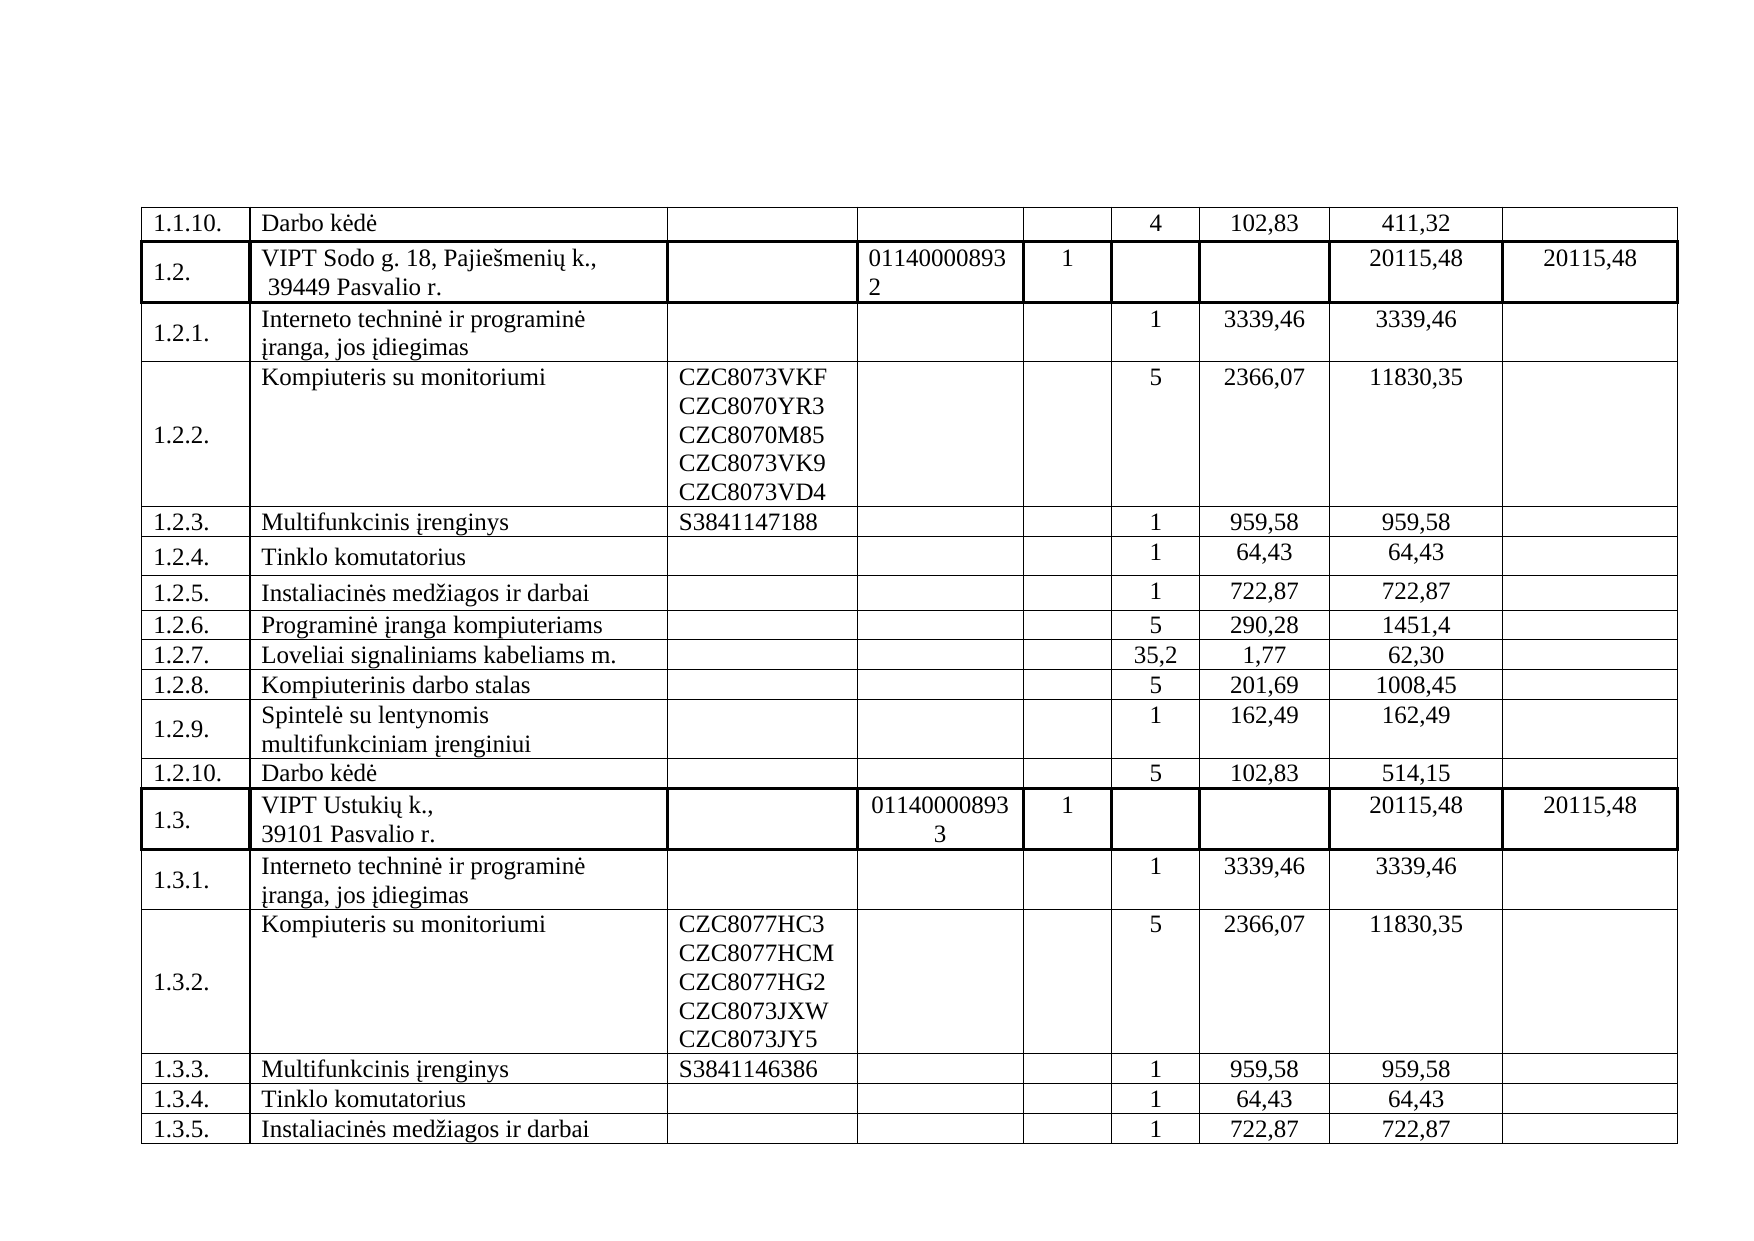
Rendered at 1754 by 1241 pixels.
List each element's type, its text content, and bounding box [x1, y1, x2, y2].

table_cell 011400008932 [859, 243, 1022, 301]
table_cell 1.2.6. [142, 611, 249, 639]
table_cell 64,43 [1200, 537, 1329, 575]
table_cell [858, 362, 1023, 506]
table_cell [1024, 362, 1111, 506]
table_cell [858, 1114, 1023, 1143]
table_cell [1024, 759, 1111, 787]
table_cell CZC8073VKF CZC8070YR3 CZC8070M85 CZC8073VK9 CZC8073VD4 [668, 362, 857, 506]
table_cell 162,49 [1200, 700, 1329, 757]
table_cell 722,87 [1330, 1114, 1502, 1143]
table_cell [1024, 700, 1111, 757]
table_cell Kompiuteris su monitoriumi [251, 910, 667, 1053]
table_cell 64,43 [1200, 1084, 1329, 1113]
table_cell [1503, 640, 1677, 669]
table_cell [858, 611, 1023, 639]
table_cell 11830,35 [1330, 910, 1502, 1053]
table_cell [858, 576, 1023, 609]
table_cell [858, 1084, 1023, 1113]
table_cell [668, 640, 857, 669]
table_cell 1.3.4. [142, 1084, 249, 1113]
table_cell 1.2.8. [142, 670, 249, 699]
table_cell 62,30 [1330, 640, 1502, 669]
table_cell [1503, 537, 1677, 575]
table_cell 1 [1112, 1054, 1199, 1083]
table_cell [1503, 1054, 1677, 1083]
table_cell 411,32 [1330, 208, 1502, 240]
table_cell [668, 537, 857, 575]
table_cell VIPT Ustukių k., 39101 Pasvalio r. [252, 790, 666, 848]
table_cell 1008,45 [1330, 670, 1502, 699]
table_cell [1113, 243, 1198, 301]
table_cell [668, 576, 857, 609]
table_cell 35,2 [1112, 640, 1199, 669]
table_cell 1 [1112, 1084, 1199, 1113]
table_cell [668, 611, 857, 639]
table_cell 5 [1112, 759, 1199, 787]
table_cell [1113, 790, 1198, 848]
table_cell Interneto techninė ir programinė įranga, jos įdiegimas [251, 851, 667, 908]
table_cell [1503, 759, 1677, 787]
table_cell [1503, 700, 1677, 757]
table_cell 1451,4 [1330, 611, 1502, 639]
table_cell Darbo kėdė [251, 759, 667, 787]
table_cell 1.2.9. [142, 700, 249, 757]
table_cell 1 [1112, 1114, 1199, 1143]
table_cell 1 [1112, 576, 1199, 609]
table_cell [1024, 910, 1111, 1053]
table_cell 20115,48 [1504, 790, 1676, 848]
table_cell [858, 640, 1023, 669]
table_cell 2366,07 [1200, 910, 1329, 1053]
table_cell [1503, 910, 1677, 1053]
table_cell [1503, 208, 1677, 240]
table_cell 20115,48 [1331, 243, 1501, 301]
table_cell [668, 759, 857, 787]
table_cell Programinė įranga kompiuteriams [251, 611, 667, 639]
table_cell 1.3. [143, 790, 248, 848]
table_cell 290,28 [1200, 611, 1329, 639]
table_cell [1024, 507, 1111, 536]
table_cell 1.2.2. [142, 362, 249, 506]
table_cell [1024, 576, 1111, 609]
table_cell 1 [1025, 243, 1110, 301]
table_cell 1,77 [1200, 640, 1329, 669]
table_cell 1.2.7. [142, 640, 249, 669]
table_cell Kompiuterinis darbo stalas [251, 670, 667, 699]
table_cell 1.2.1. [142, 304, 249, 361]
table_cell [858, 670, 1023, 699]
table_cell [1503, 1084, 1677, 1113]
table_cell 722,87 [1330, 576, 1502, 609]
table_cell [668, 670, 857, 699]
table_cell [858, 537, 1023, 575]
table_cell [1201, 790, 1328, 848]
table_cell [668, 851, 857, 908]
table_cell [858, 759, 1023, 787]
table_cell VIPT Sodo g. 18, Pajiešmenių k., 39449 Pasvalio r. [252, 243, 666, 301]
table_cell Tinklo komutatorius [251, 1084, 667, 1113]
table_cell 1.3.3. [142, 1054, 249, 1083]
table_cell [1503, 576, 1677, 609]
table_cell [669, 790, 856, 848]
table_cell 959,58 [1200, 1054, 1329, 1083]
table_cell 1.1.10. [142, 208, 249, 240]
table_cell Instaliacinės medžiagos ir darbai [251, 1114, 667, 1143]
table_cell Instaliacinės medžiagos ir darbai [251, 576, 667, 609]
table_cell 722,87 [1200, 1114, 1329, 1143]
table_cell 5 [1112, 910, 1199, 1053]
table_cell 514,15 [1330, 759, 1502, 787]
table_cell 1.3.2. [142, 910, 249, 1053]
table_cell 3339,46 [1200, 304, 1329, 361]
table_cell Multifunkcinis įrenginys [251, 1054, 667, 1083]
table_cell 4 [1112, 208, 1199, 240]
table_cell [1024, 304, 1111, 361]
table_cell 201,69 [1200, 670, 1329, 699]
table_cell 1 [1112, 507, 1199, 536]
table_cell [858, 910, 1023, 1053]
table_cell [858, 700, 1023, 757]
table_cell 959,58 [1200, 507, 1329, 536]
table_cell CZC8077HC3 CZC8077HCM CZC8077HG2 CZC8073JXW CZC8073JY5 [668, 910, 857, 1053]
table_cell Multifunkcinis įrenginys [251, 507, 667, 536]
table_cell 1.3.1. [142, 851, 249, 908]
table_cell [1024, 1054, 1111, 1083]
table_cell [1024, 851, 1111, 908]
table_cell 1.3.5. [142, 1114, 249, 1143]
table_cell [1024, 1114, 1111, 1143]
table_cell 1 [1112, 851, 1199, 908]
table_cell 722,87 [1200, 576, 1329, 609]
table_cell 64,43 [1330, 537, 1502, 575]
table_cell 1 [1112, 700, 1199, 757]
table_cell S3841147188 [668, 507, 857, 536]
table_cell S3841146386 [668, 1054, 857, 1083]
table_cell [668, 700, 857, 757]
table_cell 20115,48 [1331, 790, 1501, 848]
table_cell 1.2.4. [142, 537, 249, 575]
table_cell 011400008933 [859, 790, 1022, 848]
table_cell [1024, 670, 1111, 699]
table_cell Tinklo komutatorius [251, 537, 667, 575]
table_cell 5 [1112, 362, 1199, 506]
table_cell [858, 507, 1023, 536]
table_cell [1201, 243, 1328, 301]
table_cell 959,58 [1330, 507, 1502, 536]
table_cell [1024, 537, 1111, 575]
table_cell [858, 208, 1023, 240]
table_cell 102,83 [1200, 759, 1329, 787]
table_cell Spintelė su lentynomis multifunkciniam įrenginiui [251, 700, 667, 757]
table_cell [668, 208, 857, 240]
table_cell 11830,35 [1330, 362, 1502, 506]
table_cell [1503, 304, 1677, 361]
table_cell 1 [1025, 790, 1110, 848]
table_cell Kompiuteris su monitoriumi [251, 362, 667, 506]
table_cell [1024, 1084, 1111, 1113]
table_cell [1503, 362, 1677, 506]
table_cell 3339,46 [1330, 851, 1502, 908]
table_cell 1.2.5. [142, 576, 249, 609]
table_cell 1.2.10. [142, 759, 249, 787]
table_cell 5 [1112, 611, 1199, 639]
table_cell 1.2.3. [142, 507, 249, 536]
table_cell 162,49 [1330, 700, 1502, 757]
table_cell 3339,46 [1200, 851, 1329, 908]
table_cell [668, 1084, 857, 1113]
table_cell 2366,07 [1200, 362, 1329, 506]
table_cell [668, 304, 857, 361]
table_cell [1024, 640, 1111, 669]
table_cell 102,83 [1200, 208, 1329, 240]
table_cell [1503, 1114, 1677, 1143]
table_cell [1024, 208, 1111, 240]
table_cell [1503, 507, 1677, 536]
table_cell [858, 851, 1023, 908]
table_cell [858, 1054, 1023, 1083]
table_cell Darbo kėdė [251, 208, 667, 240]
table_cell [1503, 670, 1677, 699]
table_cell [1503, 851, 1677, 908]
table_cell [669, 243, 856, 301]
table_cell 959,58 [1330, 1054, 1502, 1083]
table_cell 1.2. [143, 243, 248, 301]
table_cell 20115,48 [1504, 243, 1676, 301]
table_cell 1 [1112, 537, 1199, 575]
table_cell Interneto techninė ir programinė įranga, jos įdiegimas [251, 304, 667, 361]
table_cell 5 [1112, 670, 1199, 699]
table_cell Loveliai signaliniams kabeliams m. [251, 640, 667, 669]
table_cell [1503, 611, 1677, 639]
table_cell 1 [1112, 304, 1199, 361]
table_cell 64,43 [1330, 1084, 1502, 1113]
table_cell [668, 1114, 857, 1143]
table_cell [1024, 611, 1111, 639]
table_cell 3339,46 [1330, 304, 1502, 361]
table_cell [858, 304, 1023, 361]
